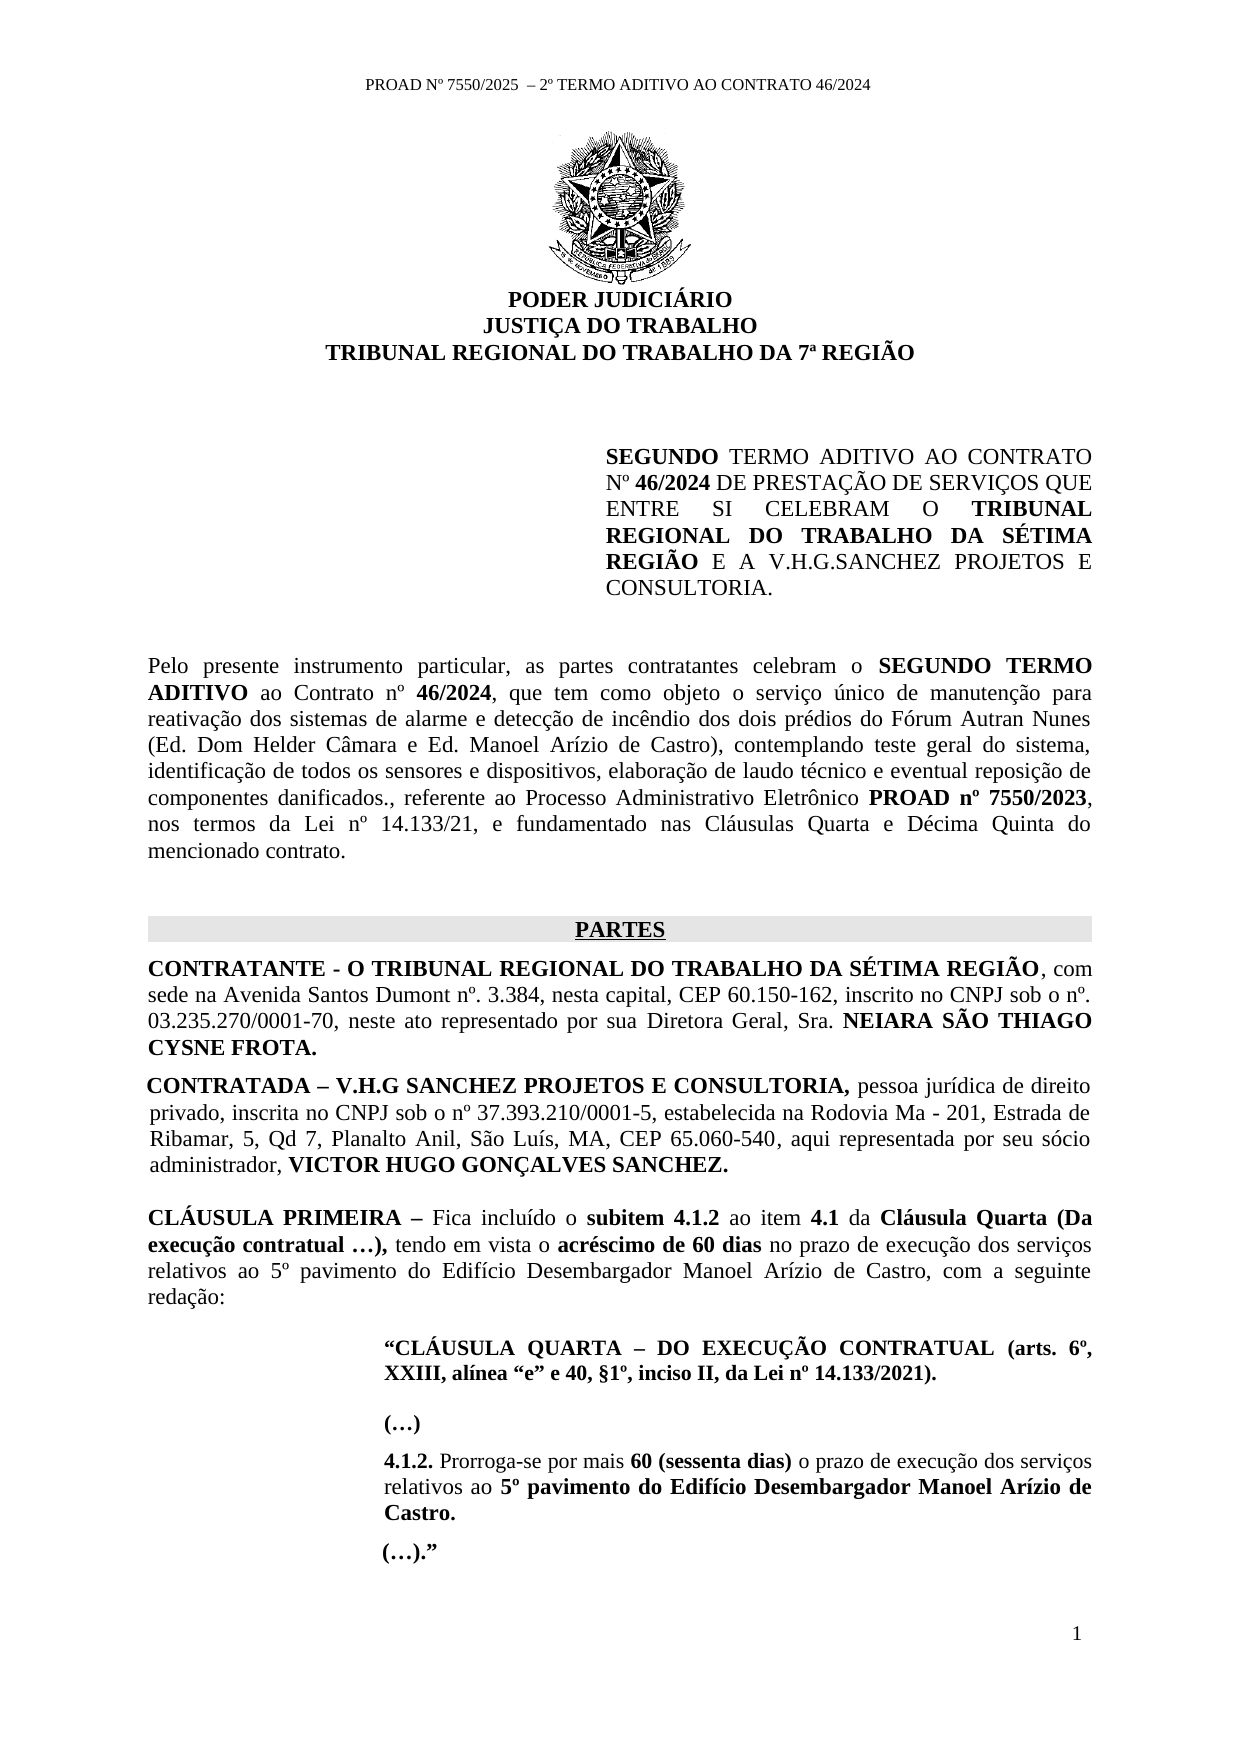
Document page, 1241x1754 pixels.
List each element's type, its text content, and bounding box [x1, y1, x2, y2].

text (…).” [148, 1538, 1092, 1564]
text CONTRATADA – V.H.G SANCHEZ PROJETOS E CONSULTORIA, pessoa jurídica de direito privado, inscrita no CNPJ sob o nº 37.393.210/0001-5, estabelecida na Rodovia Ma - 201, Estrada de Ribamar, 5, Qd 7, Planalto Anil, São Luís, MA, CEP 65.060-540, aqui representada por seu sócio administrador, VICTOR HUGO GONÇALVES SANCHEZ. [146, 1072, 1091, 1178]
text CLÁUSULA PRIMEIRA – Fica incluído o subitem 4.1.2 ao item 4.1 da Cláusula Quarta (Da execução contratual …), tendo em vista o acréscimo de 60 dias no prazo de execução dos serviços relativos ao 5º pavimento do Edifício Desembargador Manoel Arízio de Castro, com a seguinte redação: [148, 1204, 1092, 1310]
text (…) [384, 1410, 1092, 1435]
text Pelo presente instrumento particular, as partes contratantes celebram o SEGUNDO TERMO ADITIVO ao Contrato nº 46/2024, que tem como objeto o serviço único de manutenção para reativação dos sistemas de alarme e detecção de incêndio dos dois prédios do Fórum Autran Nunes (Ed. Dom Helder Câmara e Ed. Manoel Arízio de Castro), contemplando teste geral do sistema, identificação de todos os sensores e dispositivos, elaboração de laudo técnico e eventual reposição de componentes danificados., referente ao Processo Administrativo Eletrônico PROAD nº 7550/2023, nos termos da Lei nº 14.133/21, e fundamentado nas Cláusulas Quarta e Décima Quinta do mencionado contrato. [148, 652, 1092, 863]
text “CLÁUSULA QUARTA – DO EXECUÇÃO CONTRATUAL (arts. 6º, XXIII, alínea “e” e 40, §1º, inciso II, da Lei nº 14.133/2021). [384, 1335, 1092, 1385]
text CONTRATANTE - O TRIBUNAL REGIONAL DO TRABALHO DA SÉTIMA REGIÃO, com sede na Avenida Santos Dumont nº. 3.384, nesta capital, CEP 60.150-162, inscrito no CNPJ sob o nº. 03.235.270/0001-70, neste ato representado por sua Diretora Geral, Sra. NEIARA SÃO THIAGO CYSNE FROTA. [148, 954, 1092, 1060]
text TRIBUNAL REGIONAL DO TRABALHO DA 7ª REGIÃO [148, 339, 1092, 365]
text JUSTIÇA DO TRABALHO [148, 312, 1092, 339]
text PARTES [148, 916, 1092, 942]
text 4.1.2. Prorroga-se por mais 60 (sessenta dias) o prazo de execução dos serviços relativos ao 5º pavimento do Edifício Desembargador Manoel Arízio de Castro. [384, 1448, 1092, 1526]
text SEGUNDO TERMO ADITIVO AO CONTRATO Nº 46/2024 DE PRESTAÇÃO DE SERVIÇOS QUE ENTRE SI CELEBRAM O TRIBUNAL REGIONAL DO TRABALHO DA SÉTIMA REGIÃO E A V.H.G.SANCHEZ PROJETOS E CONSULTORIA. [606, 443, 1092, 601]
text PODER JUDICIÁRIO [148, 286, 1092, 312]
